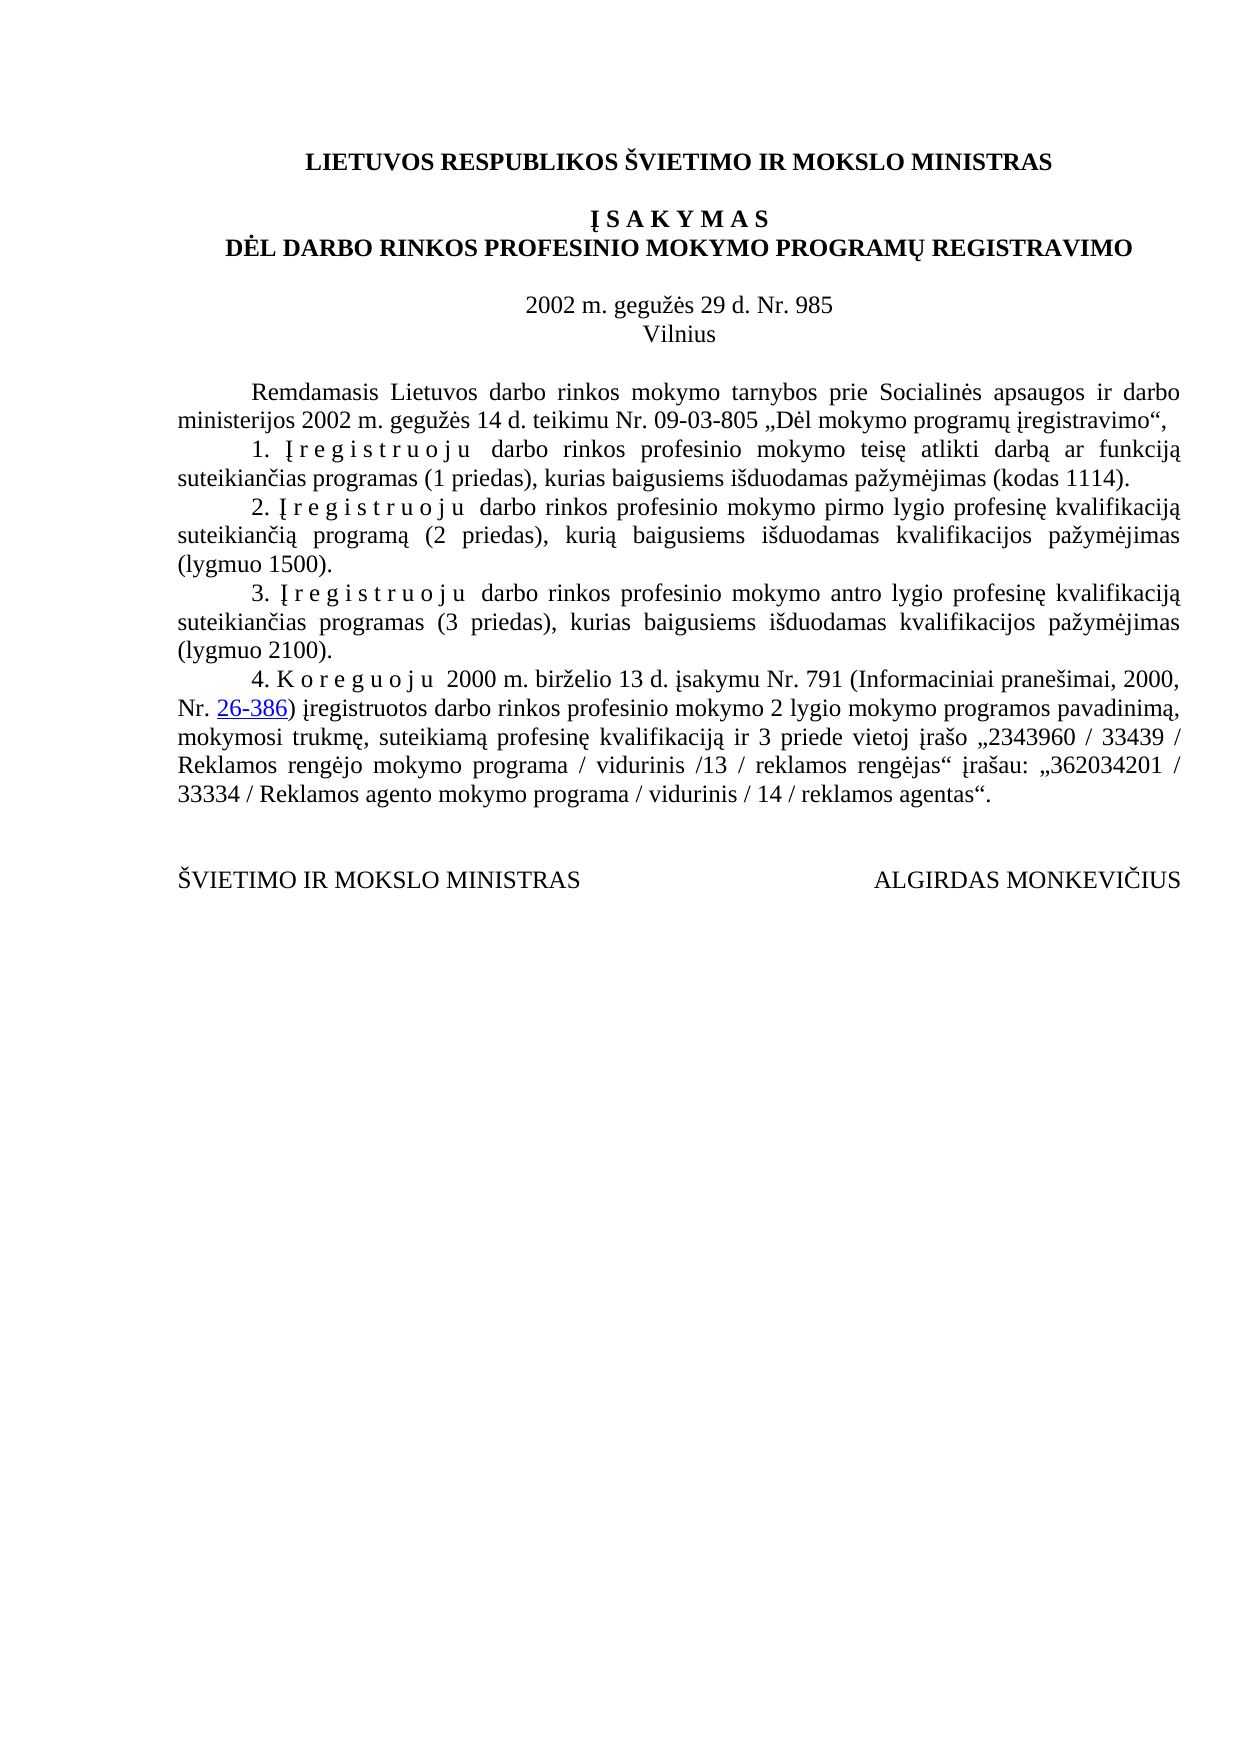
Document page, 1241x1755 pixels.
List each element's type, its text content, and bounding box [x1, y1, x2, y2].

text Į S A K Y M A S [177, 204, 1181, 233]
text 4. Koreguoju 2000 m. birželio 13 d. įsakymu Nr. 791 (Informaciniai pranešimai, 2000, Nr. 26-386) įregistruotos darbo rinkos profesinio mokymo 2 lygio mokymo programos pavadinimą, mokymosi trukmę, suteikiamą profesinę kvalifikaciją ir 3 priede vietoj įrašo „2343960 / 33439 / Reklamos rengėjo mokymo programa / vidurinis /13 / reklamos rengėjas“ įrašau: „362034201 / 33334 / Reklamos agento mokymo programa / vidurinis / 14 / reklamos agentas“. [177, 664, 1181, 808]
text Vilnius [177, 319, 1181, 348]
text 2002 m. gegužės 29 d. Nr. 985 [177, 291, 1181, 319]
text ŠVIETIMO IR MOKSLO MINISTRAS ALGIRDAS MONKEVIČIUS [177, 866, 1181, 894]
text DĖL DARBO RINKOS PROFESINIO MOKYMO PROGRAMŲ REGISTRAVIMO [177, 233, 1181, 262]
text LIETUVOS RESPUBLIKOS ŠVIETIMO IR MOKSLO MINISTRAS [177, 147, 1181, 176]
text 2. Įregistruoju darbo rinkos profesinio mokymo pirmo lygio profesinę kvalifikaciją suteikiančią programą (2 priedas), kurią baigusiems išduodamas kvalifikacijos pažymėjimas (lygmuo 1500). [177, 492, 1181, 578]
text 1. Įregistruoju darbo rinkos profesinio mokymo teisę atlikti darbą ar funkciją suteikiančias programas (1 priedas), kurias baigusiems išduodamas pažymėjimas (kodas 1114). [177, 434, 1181, 492]
text 3. Įregistruoju darbo rinkos profesinio mokymo antro lygio profesinę kvalifikaciją suteikiančias programas (3 priedas), kurias baigusiems išduodamas kvalifikacijos pažymėjimas (lygmuo 2100). [177, 578, 1181, 664]
text Remdamasis Lietuvos darbo rinkos mokymo tarnybos prie Socialinės apsaugos ir darbo ministerijos 2002 m. gegužės 14 d. teikimu Nr. 09-03-805 „Dėl mokymo programų įregistravimo“, [177, 377, 1181, 434]
